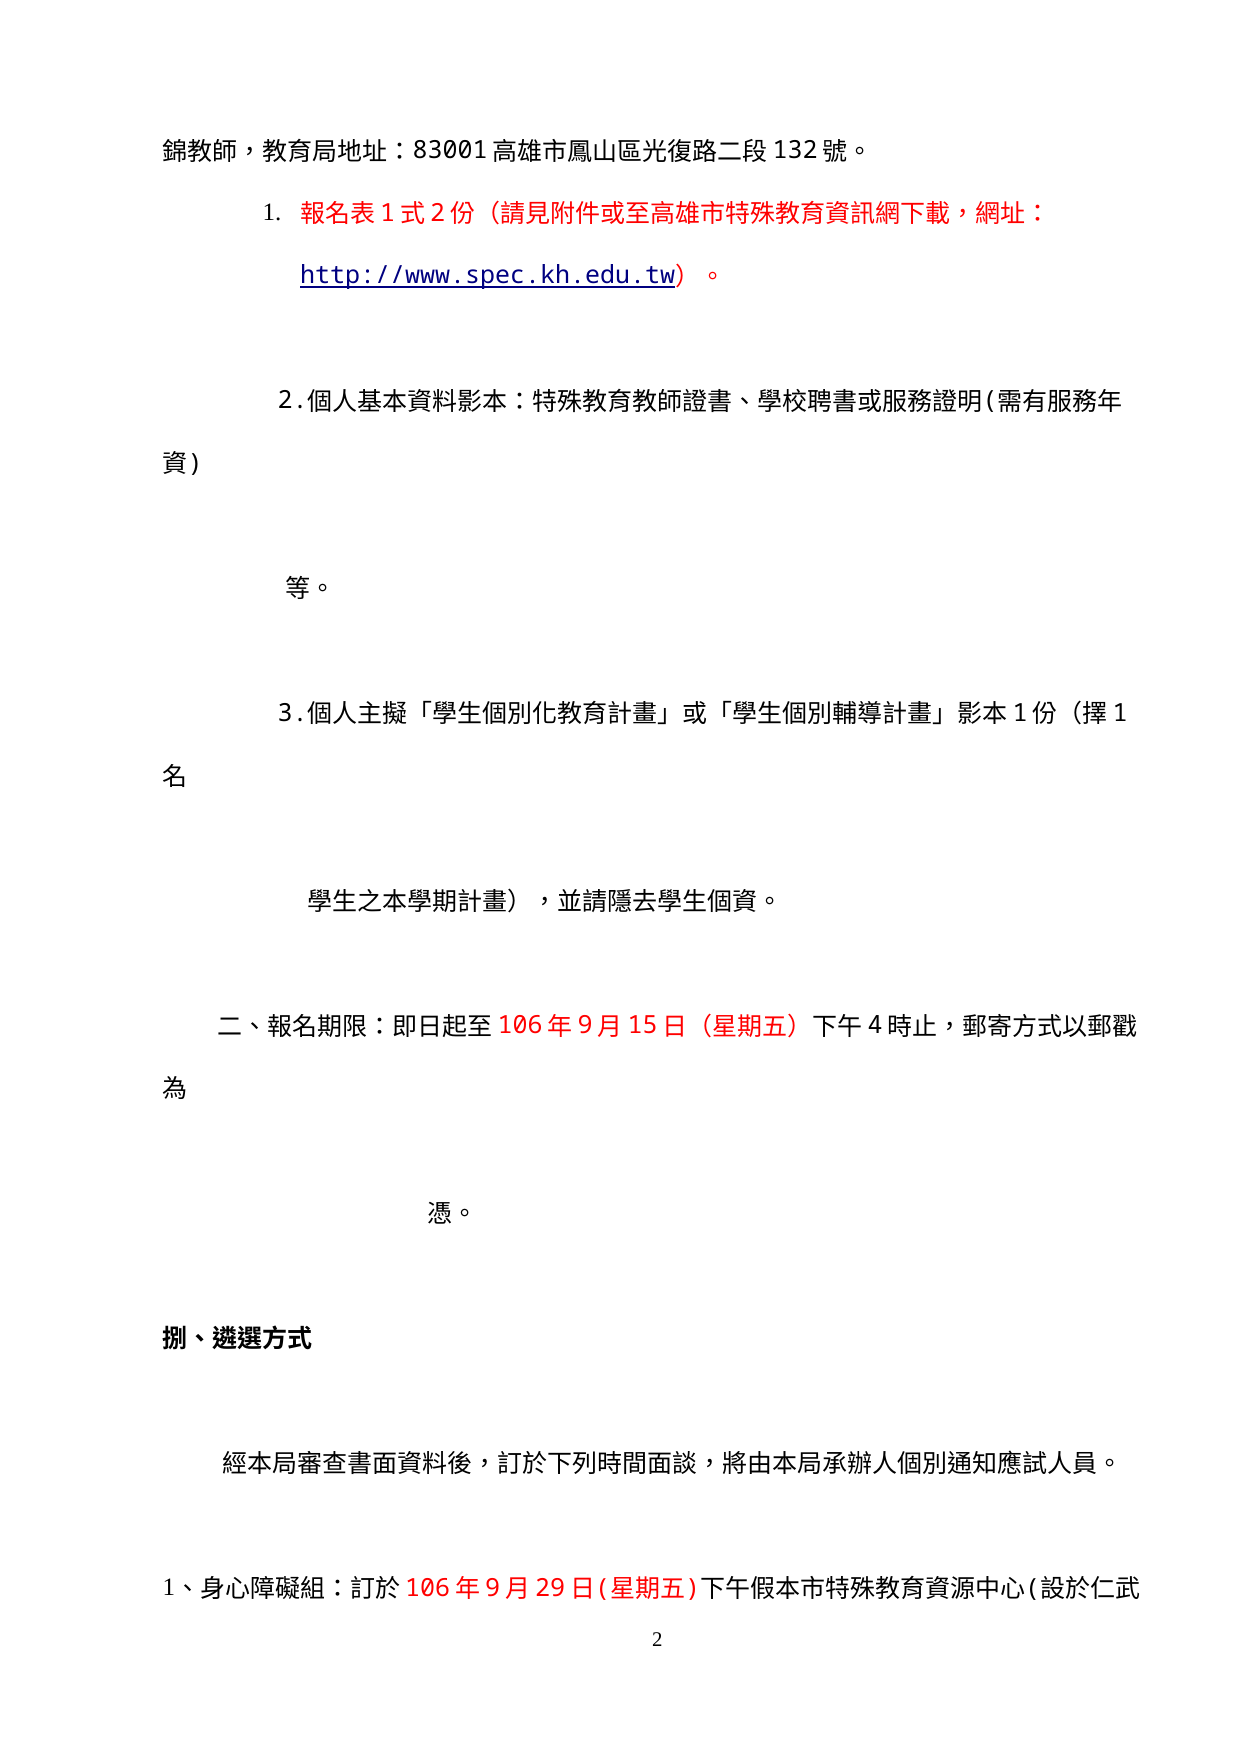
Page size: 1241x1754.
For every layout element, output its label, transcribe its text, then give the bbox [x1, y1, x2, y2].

text 經本局審查書面資料後，訂於下列時間面談，將由本局承辦人個別通知應試人員。 [162, 1420, 1152, 1483]
text 2.個人基本資料影本：特殊教育教師證書、學校聘書或服務證明(需有服務年資) [162, 358, 1152, 483]
text 3.個人主擬「學生個別化教育計畫」或「學生個別輔導計畫」影本1份（擇1名 [162, 670, 1152, 795]
list 報名表1式2份（請見附件或至高雄市特殊教育資訊網下載，網址：http://www.spec.kh.edu.tw）。 [262, 170, 1152, 295]
text 憑。 [162, 1170, 1152, 1233]
text 學生之本學期計畫），並請隱去學生個資。 [162, 858, 1152, 920]
text 捌、遴選方式 [162, 1295, 1152, 1358]
text 二、報名期限：即日起至106年9月15日（星期五）下午4時止，郵寄方式以郵戳為 [162, 983, 1152, 1108]
text 錦教師，教育局地址：83001高雄市鳳山區光復路二段132號。 [162, 108, 1152, 170]
text 等。 [162, 545, 1152, 608]
list 身心障礙組：訂於106年9月29日(星期五)下午假本市特殊教育資源中心(設於仁武 [162, 1545, 1152, 1608]
